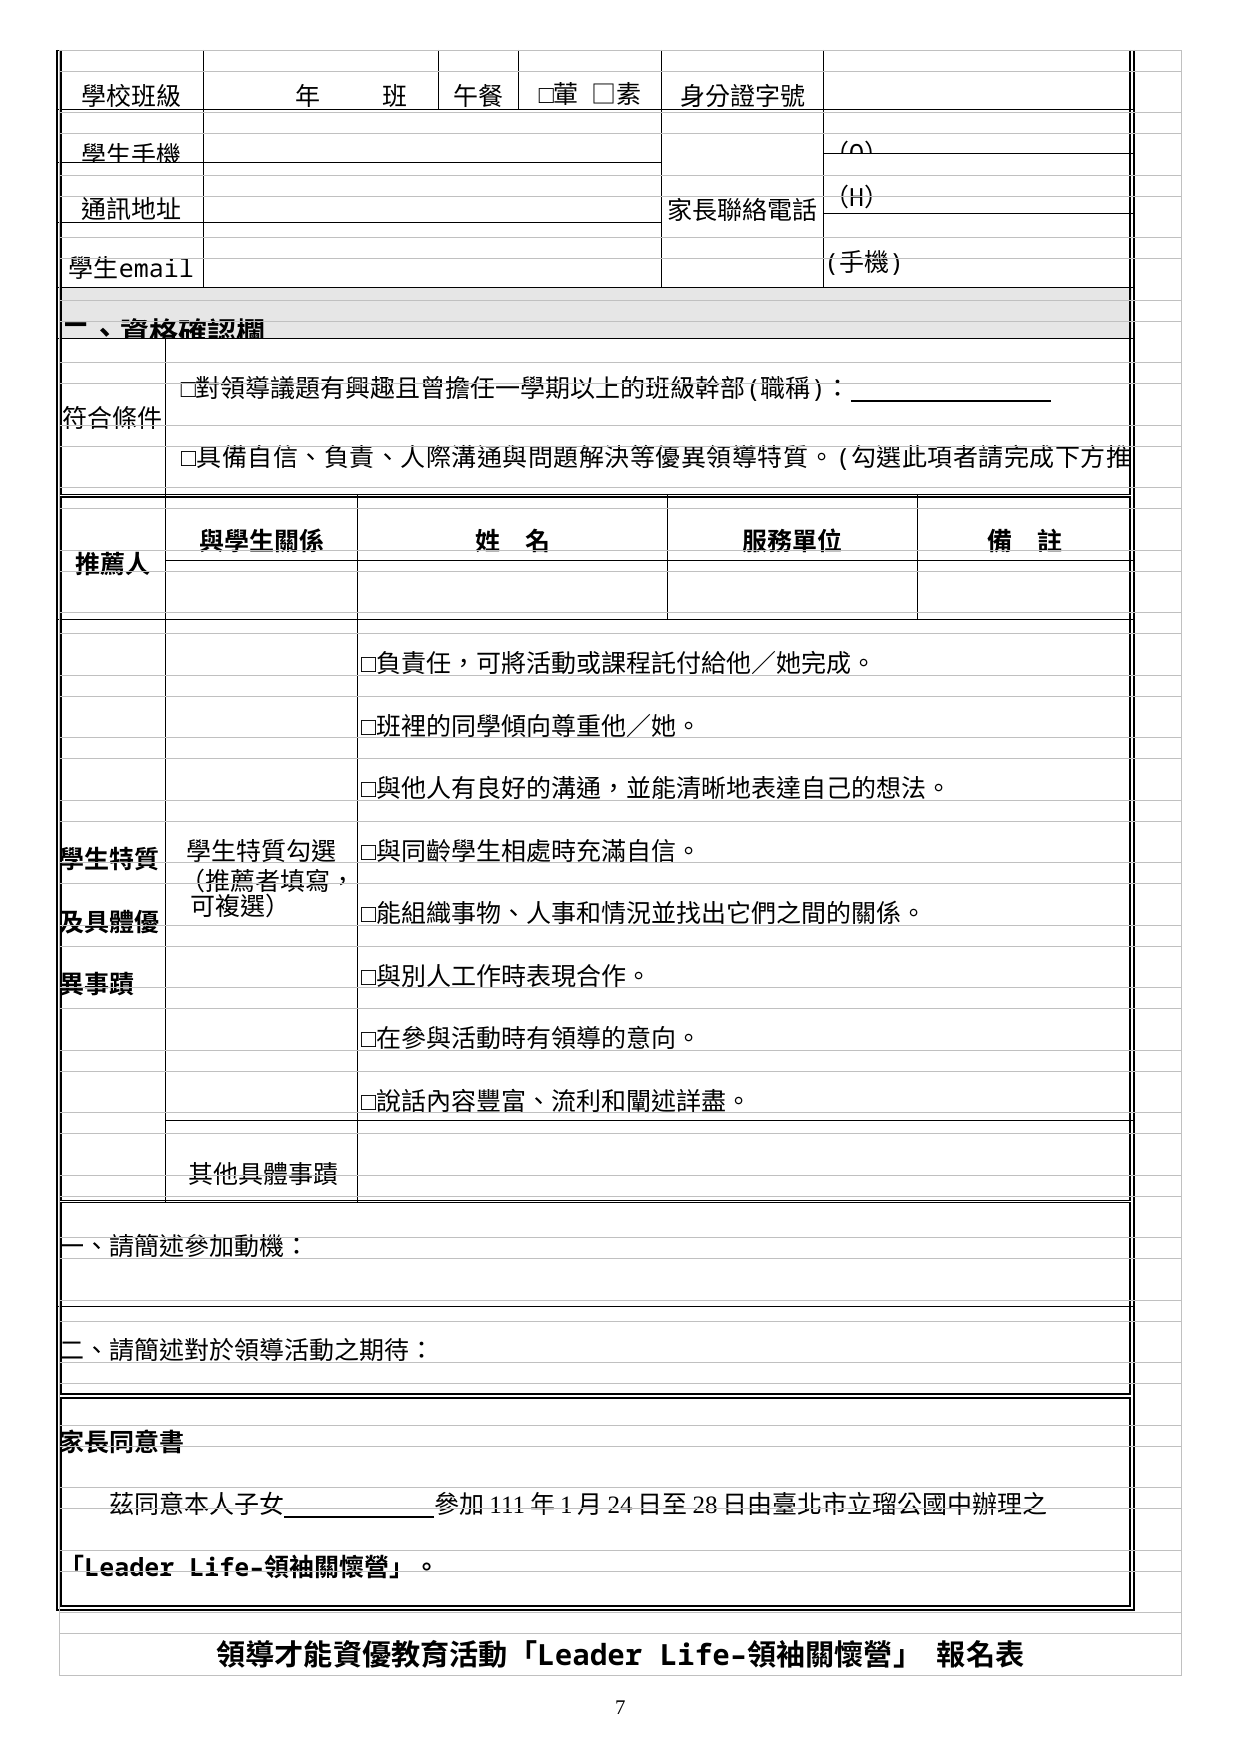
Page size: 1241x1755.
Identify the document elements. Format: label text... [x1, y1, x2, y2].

table_cell [662, 238, 823, 258]
table_cell 符合條件 [62, 426, 165, 446]
table_cell □對領導議題有興趣且曾擔任一學期以上的班級幹部(職稱)： □具備自信、負責、人際溝通與問題解決等優異領導特質。(勾選此項者請完成下方推薦人及學生特質推薦勾選欄位) □曾參加臺北市所舉辦之區域資優方案領導營隊。(請附參加證明或結業證書) [166, 384, 1129, 425]
table_cell [62, 113, 203, 133]
table_cell 二、請簡述對於領導活動之期待： [62, 1322, 1129, 1362]
table_cell 與學生關係 [166, 551, 357, 560]
table_cell [358, 988, 1129, 1008]
table_cell 學生特質及具體優異事蹟 [62, 884, 165, 925]
table_cell □與別人工作時表現合作。 [358, 947, 1129, 987]
table_cell 二、資格確認欄 [263, 322, 1129, 338]
text 領導才能資優教育活動「Leader Life–領袖關懷營」 報名表 [60, 1613, 1181, 1633]
table_cell [62, 1363, 1129, 1383]
table_cell 學生特質勾選 （推薦者填寫，可複選） [166, 676, 357, 696]
table_cell [62, 176, 203, 196]
table_cell 學生特質及具體優異事蹟 [62, 697, 165, 737]
table_cell (手機) [824, 214, 1129, 237]
table_cell [62, 1259, 1129, 1300]
table_cell 家長同意書 茲同意本人子女 參加111年1月24日至28日由臺北市立瑠公國中辦理之「Leader Life–領袖關懷營」。 (1)願自行維護本人子女往返營隊地點之安全，並遵守學校及指導老師規定參與之課程活動。 (2)同意無償將本人子女參加本活動之影音、影像及肖像權授權予臺北市政府教育局製作成果報告或相關出版品使用。 家長簽名： [62, 1488, 1129, 1508]
table_cell 符合條件 [62, 363, 165, 383]
table_cell 推薦人 [62, 498, 165, 508]
table_cell 學生特質勾選 （推薦者填寫，可複選） [166, 926, 357, 946]
table_cell 一、請簡述參加動機： [62, 1238, 1129, 1258]
table_cell 學生特質及具體優異事蹟 [62, 988, 165, 1008]
table_cell [918, 498, 1129, 508]
table_cell [358, 620, 1129, 633]
table_cell [62, 1203, 1129, 1237]
table_cell [519, 51, 661, 71]
table_cell [918, 613, 1129, 619]
table_cell 家長同意書 茲同意本人子女 參加111年1月24日至28日由臺北市立瑠公國中辦理之「Leader Life–領袖關懷營」。 (1)願自行維護本人子女往返營隊地點之安全，並遵守學校及指導老師規定參與之課程活動。 (2)同意無償將本人子女參加本活動之影音、影像及肖像權授權予臺北市政府教育局製作成果報告或相關出版品使用。 家長簽名： [62, 1551, 1129, 1571]
table_cell 學生特質及具體優異事蹟 [62, 822, 165, 862]
table_cell （O） [852, 146, 861, 153]
table_cell □對領導議題有興趣且曾擔任一學期以上的班級幹部(職稱)： □具備自信、負責、人際溝通與問題解決等優異領導特質。(勾選此項者請完成下方推薦人及學生特質推薦勾選欄位) □曾參加臺北市所舉辦之區域資優方案領導營隊。(請附參加證明或結業證書) [166, 339, 1129, 362]
table_cell [204, 113, 661, 133]
table_cell [918, 572, 1129, 612]
table_cell [824, 51, 1129, 71]
table_cell [668, 551, 917, 560]
table_cell 推薦人 [62, 613, 165, 619]
table_cell [204, 134, 661, 162]
table_cell (手機) [824, 259, 1129, 287]
table_cell （O） [824, 134, 1129, 153]
table_cell 符合條件 [62, 339, 165, 362]
table_cell □對領導議題有興趣且曾擔任一學期以上的班級幹部(職稱)： □具備自信、負責、人際溝通與問題解決等優異領導特質。(勾選此項者請完成下方推薦人及學生特質推薦勾選欄位) □曾參加臺北市所舉辦之區域資優方案領導營隊。(請附參加證明或結業證書) [166, 426, 1129, 446]
table_cell 備 註 [918, 509, 1129, 550]
table_cell [358, 676, 1129, 696]
table_cell 學生特質及具體優異事蹟 [62, 1009, 165, 1050]
table_cell 家長同意書 茲同意本人子女 參加111年1月24日至28日由臺北市立瑠公國中辦理之「Leader Life–領袖關懷營」。 (1)願自行維護本人子女往返營隊地點之安全，並遵守學校及指導老師規定參與之課程活動。 (2)同意無償將本人子女參加本活動之影音、影像及肖像權授權予臺北市政府教育局製作成果報告或相關出版品使用。 家長簽名： [62, 1399, 1129, 1425]
table_cell [204, 163, 661, 175]
table_cell 身分證字號 [662, 72, 823, 109]
table_cell 其他具體事蹟 [166, 1176, 357, 1196]
table_cell 服務單位 [668, 509, 917, 550]
table_cell 學生特質及具體優異事蹟 [62, 1051, 165, 1071]
table_cell 學生特質勾選 （推薦者填寫，可複選） [166, 947, 357, 987]
table_cell [62, 1301, 1129, 1306]
table_cell 學生email (請留意收信) [62, 259, 203, 287]
table_cell 家長聯絡電話 [662, 197, 823, 237]
table_cell 姓 名 [358, 498, 667, 508]
table_cell 午餐 [439, 72, 518, 109]
table_cell [439, 51, 518, 71]
table_cell 學生特質勾選 （推薦者填寫，可複選） [166, 634, 357, 675]
table_cell [204, 176, 661, 196]
table_cell (手機) [824, 238, 1129, 258]
table_cell 家長同意書 茲同意本人子女 參加111年1月24日至28日由臺北市立瑠公國中辦理之「Leader Life–領袖關懷營」。 (1)願自行維護本人子女往返營隊地點之安全，並遵守學校及指導老師規定參與之課程活動。 (2)同意無償將本人子女參加本活動之影音、影像及肖像權授權予臺北市政府教育局製作成果報告或相關出版品使用。 家長簽名： [62, 1426, 1129, 1446]
table_cell □與他人有良好的溝通，並能清晰地表達自己的想法。 [358, 759, 1129, 800]
table_cell 學生特質勾選 （推薦者填寫，可複選） [166, 863, 357, 883]
table_cell 學生特質勾選 （推薦者填寫，可複選） [166, 1072, 357, 1112]
table_cell 學生特質勾選 （推薦者填寫，可複選） [166, 620, 357, 633]
table_cell [358, 1176, 1129, 1196]
table_cell [662, 51, 823, 71]
table_cell 符合條件 [62, 384, 165, 425]
table_cell □對領導議題有興趣且曾擔任一學期以上的班級幹部(職稱)： □具備自信、負責、人際溝通與問題解決等優異領導特質。(勾選此項者請完成下方推薦人及學生特質推薦勾選欄位) □曾參加臺北市所舉辦之區域資優方案領導營隊。(請附參加證明或結業證書) [166, 488, 1129, 494]
table_cell 學生email (請留意收信) [62, 223, 203, 237]
table_cell [358, 1121, 1129, 1133]
table_cell 學生特質及具體優異事蹟 [62, 620, 165, 633]
table_cell 學生特質及具體優異事蹟 [62, 676, 165, 696]
table_cell 其他具體事蹟 [166, 1134, 357, 1175]
table_cell 學生特質勾選 （推薦者填寫，可複選） [166, 738, 357, 758]
table_cell 學生特質及具體優異事蹟 [62, 926, 165, 946]
table_cell 與學生關係 [166, 498, 357, 508]
table_cell 學生特質勾選 （推薦者填寫，可複選） [166, 884, 357, 925]
table_cell 與學生關係 [166, 509, 357, 550]
table_cell [166, 561, 357, 571]
table_cell [358, 613, 667, 619]
table_cell □班裡的同學傾向尊重他／她。 [358, 697, 1129, 737]
table_cell □對領導議題有興趣且曾擔任一學期以上的班級幹部(職稱)： □具備自信、負責、人際溝通與問題解決等優異領導特質。(勾選此項者請完成下方推薦人及學生特質推薦勾選欄位) □曾參加臺北市所舉辦之區域資優方案領導營隊。(請附參加證明或結業證書) [166, 363, 1129, 383]
table_cell （H） [824, 197, 1129, 213]
table_cell 學生特質及具體優異事蹟 [62, 738, 165, 758]
table_cell [204, 197, 661, 222]
table_cell 家長同意書 茲同意本人子女 參加111年1月24日至28日由臺北市立瑠公國中辦理之「Leader Life–領袖關懷營」。 (1)願自行維護本人子女往返營隊地點之安全，並遵守學校及指導老師規定參與之課程活動。 (2)同意無償將本人子女參加本活動之影音、影像及肖像權授權予臺北市政府教育局製作成果報告或相關出版品使用。 家長簽名： [62, 1509, 1129, 1550]
table_cell [204, 259, 661, 287]
table_cell [358, 561, 667, 571]
table_cell 家長同意書 茲同意本人子女 參加111年1月24日至28日由臺北市立瑠公國中辦理之「Leader Life–領袖關懷營」。 (1)願自行維護本人子女往返營隊地點之安全，並遵守學校及指導老師規定參與之課程活動。 (2)同意無償將本人子女參加本活動之影音、影像及肖像權授權予臺北市政府教育局製作成果報告或相關出版品使用。 家長簽名： [62, 1572, 1129, 1605]
table_cell [358, 1051, 1129, 1071]
table_cell 學生特質及具體優異事蹟 [62, 634, 165, 675]
table_cell 姓 名 [358, 551, 667, 560]
table_cell （H） [824, 176, 1129, 196]
table_cell 推薦人 [62, 509, 165, 550]
table_cell 學校班級 [62, 72, 203, 109]
table_cell [358, 1113, 1129, 1120]
table_cell 推薦人 [62, 572, 165, 612]
table_cell [62, 1307, 1129, 1321]
table_cell [662, 134, 823, 175]
table_cell 學生特質勾選 （推薦者填寫，可複選） [166, 822, 357, 862]
table_cell [166, 613, 357, 619]
table_cell 學生特質及具體優異事蹟 [62, 863, 165, 883]
table_cell [358, 863, 1129, 883]
table_cell [662, 113, 823, 133]
table_cell [668, 572, 917, 612]
table_cell □說話內容豐富、流利和闡述詳盡。 [358, 1072, 1129, 1112]
table_cell 學生特質及具體優異事蹟 [62, 1176, 165, 1196]
table_cell [824, 72, 1129, 109]
table_cell 通訊地址 [62, 197, 203, 222]
table_cell □葷 □素 [519, 72, 661, 109]
table_cell [358, 926, 1129, 946]
table_cell [358, 801, 1129, 821]
table_cell 學生特質及具體優異事蹟 [62, 947, 165, 987]
table_cell 學生email (請留意收信) [62, 238, 203, 258]
table_cell [62, 51, 203, 71]
table_cell 二、資格確認欄 [132, 322, 154, 338]
table_cell [62, 1384, 1129, 1393]
table_cell 學生特質勾選 （推薦者填寫，可複選） [166, 801, 357, 821]
table_cell [204, 51, 438, 71]
table_cell 二、資格確認欄 [62, 322, 136, 338]
table_cell □與同齡學生相處時充滿自信。 [358, 822, 1129, 862]
table_cell 二、資格確認欄 [196, 322, 240, 338]
table_cell [166, 572, 357, 612]
table_cell 學生特質及具體優異事蹟 [62, 1134, 165, 1175]
table_cell 二、資格確認欄 [62, 288, 1129, 300]
table_cell [62, 163, 203, 175]
table_cell （O） [824, 113, 1129, 133]
table_cell 年 班 [204, 72, 438, 109]
table_cell 符合條件 [62, 447, 165, 487]
table_cell 學生手機 [62, 134, 203, 162]
text 領導才能資優教育活動「Leader Life–領袖關懷營」 報名表 [60, 1634, 1181, 1673]
table_cell 家長同意書 茲同意本人子女 參加111年1月24日至28日由臺北市立瑠公國中辦理之「Leader Life–領袖關懷營」。 (1)願自行維護本人子女往返營隊地點之安全，並遵守學校及指導老師規定參與之課程活動。 (2)同意無償將本人子女參加本活動之影音、影像及肖像權授權予臺北市政府教育局製作成果報告或相關出版品使用。 家長簽名： [62, 1447, 1129, 1487]
table_cell [668, 561, 917, 571]
table_cell [918, 551, 1129, 560]
table_cell □能組織事物、人事和情況並找出它們之間的關係。 [358, 884, 1129, 925]
table_cell [358, 572, 667, 612]
table_cell [668, 498, 917, 508]
table_cell 學生特質勾選 （推薦者填寫，可複選） [166, 988, 357, 1008]
table_cell 學生特質及具體優異事蹟 [62, 1113, 165, 1133]
table_cell [358, 1134, 1129, 1175]
table_cell 二、資格確認欄 [62, 301, 1129, 321]
table_cell □負責任，可將活動或課程託付給他／她完成。 [358, 634, 1129, 675]
table_cell 學生特質勾選 （推薦者填寫，可複選） [166, 697, 357, 737]
table_cell [204, 223, 661, 237]
table_cell □在參與活動時有領導的意向。 [358, 1009, 1129, 1050]
table_cell [204, 238, 661, 258]
table_cell 學生特質勾選 （推薦者填寫，可複選） [166, 1113, 357, 1120]
table_cell 推薦人 [62, 551, 165, 571]
table_cell （H） [824, 154, 1129, 175]
table_cell 二、資格確認欄 [172, 322, 182, 338]
table_cell [358, 738, 1129, 758]
table_cell 學生特質勾選 （推薦者填寫，可複選） [166, 759, 357, 800]
table_cell 學生特質及具體優異事蹟 [62, 759, 165, 800]
table_cell 學生特質及具體優異事蹟 [62, 801, 165, 821]
table_cell 其他具體事蹟 [166, 1121, 357, 1133]
table_cell 符合條件 [62, 488, 165, 494]
table_cell [662, 259, 823, 287]
table_cell [668, 613, 917, 619]
table_cell 學生特質勾選 （推薦者填寫，可複選） [166, 1009, 357, 1050]
table_cell 學生特質勾選 （推薦者填寫，可複選） [166, 1051, 357, 1071]
table_cell 姓 名 [358, 509, 667, 550]
table_cell □對領導議題有興趣且曾擔任一學期以上的班級幹部(職稱)： □具備自信、負責、人際溝通與問題解決等優異領導特質。(勾選此項者請完成下方推薦人及學生特質推薦勾選欄位) □曾參加臺北市所舉辦之區域資優方案領導營隊。(請附參加證明或結業證書) [166, 447, 1129, 487]
table_cell [662, 176, 823, 196]
table_cell [918, 561, 1129, 571]
table_cell 學生特質及具體優異事蹟 [62, 1072, 165, 1112]
